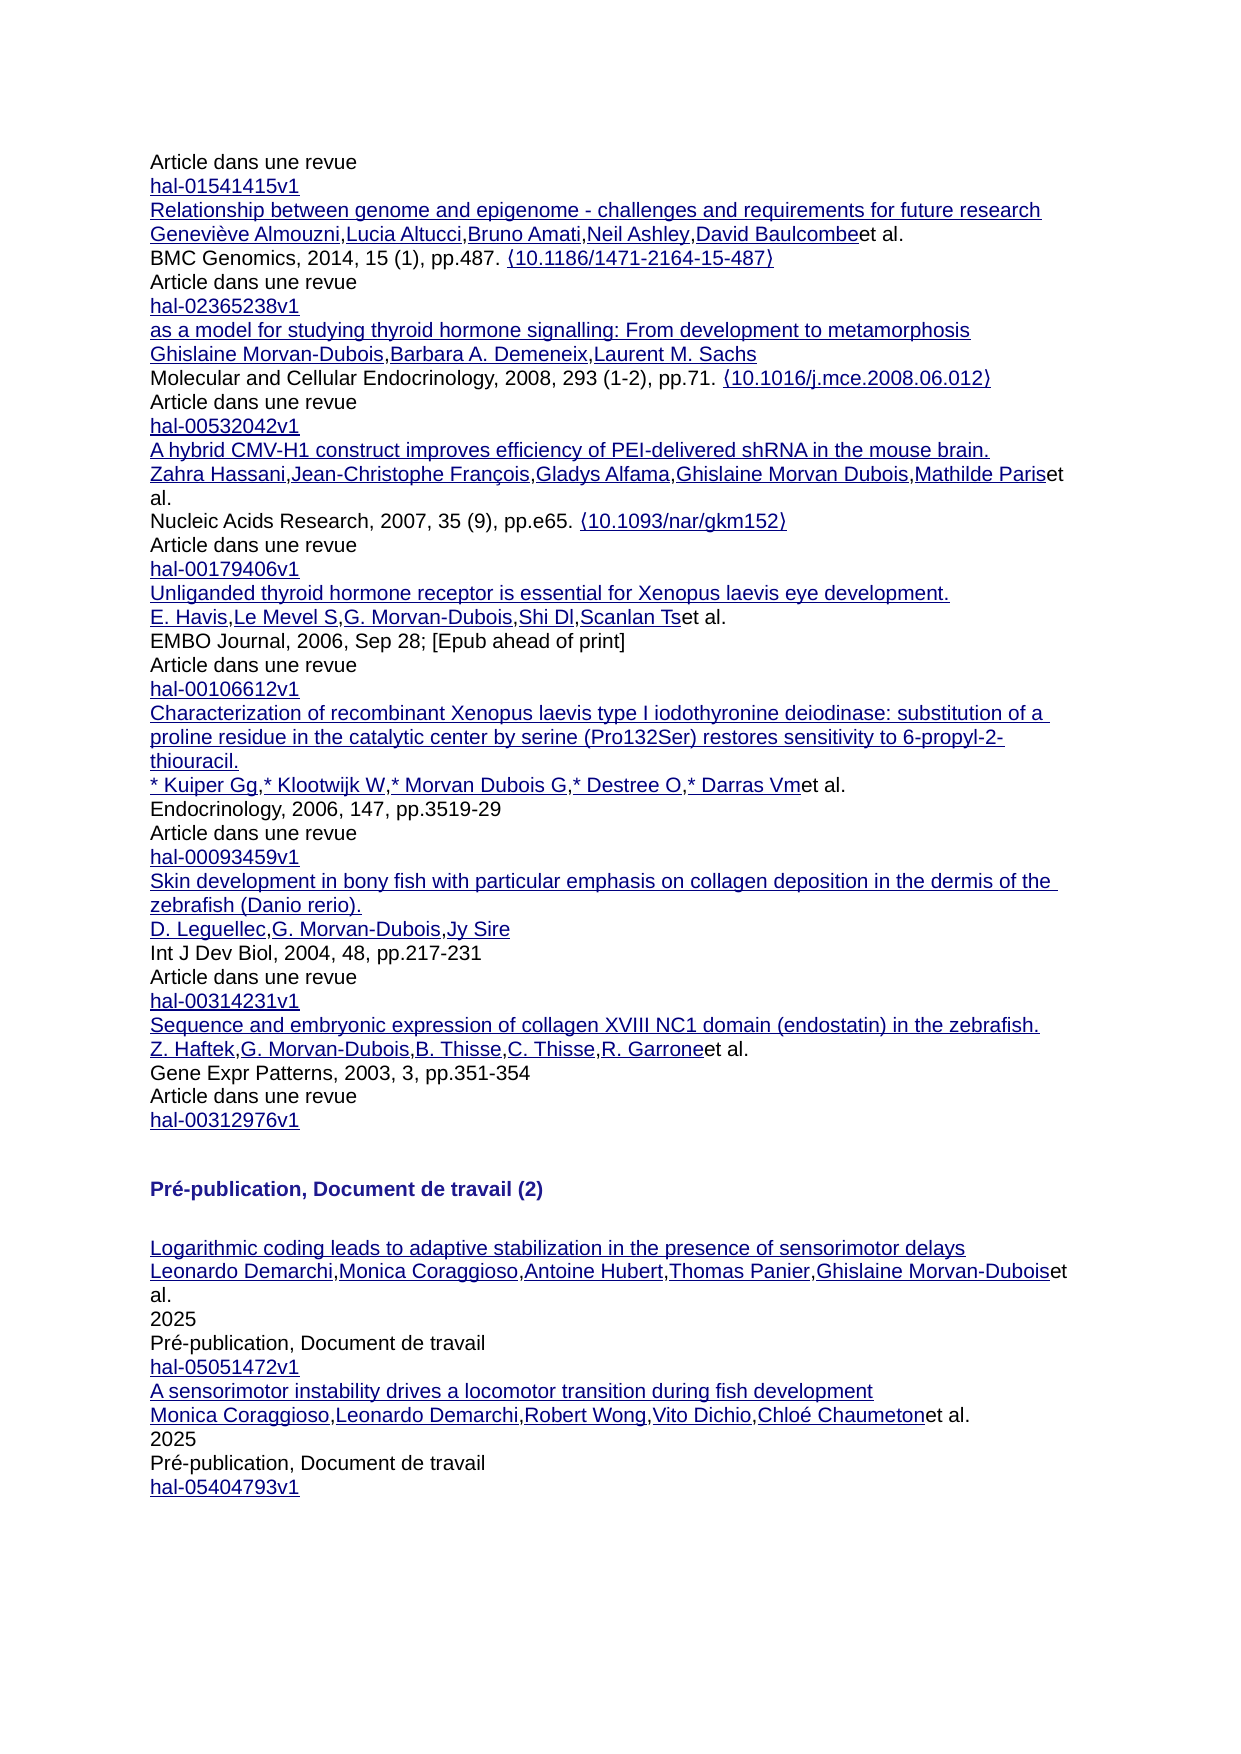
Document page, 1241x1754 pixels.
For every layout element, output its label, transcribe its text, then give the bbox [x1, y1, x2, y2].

table_cell A sensorimotor instability drives a locomotor transition during fish development Monica Coraggioso,Leonardo Demarchi,Robert Wong,Vito Dichio,Chloé Chaumetonet al. 2025 Pré-publication, Document de travail hal-05404793v1 [150, 1379, 1090, 1499]
table_cell Sequence and embryonic expression of collagen XVIII NC1 domain (endostatin) in the zebrafish. Z. Haftek,G. Morvan-Dubois,B. Thisse,C. Thisse,R. Garroneet al. Gene Expr Patterns, 2003, 3, pp.351-354 Article dans une revue hal-00312976v1 [150, 1013, 1090, 1132]
table_cell as a model for studying thyroid hormone signalling: From development to metamorphosis Ghislaine Morvan-Dubois,Barbara A. Demeneix,Laurent M. Sachs Molecular and Cellular Endocrinology, 2008, 293 (1-2), pp.71. ⟨10.1016/j.mce.2008.06.012⟩ Article dans une revue hal-00532042v1 [150, 318, 1090, 437]
table_header Logarithmic coding leads to adaptive stabilization in the presence of sensorimotor delays Leonardo Demarchi,Monica Coraggioso,Antoine Hubert,Thomas Panier,Ghislaine Morvan-Duboiset al. 2025 Pré-publication, Document de travail hal-05051472v1 [150, 1235, 1090, 1379]
table_cell Relationship between genome and epigenome - challenges and requirements for future research Geneviève Almouzni,Lucia Altucci,Bruno Amati,Neil Ashley,David Baulcombeet al. BMC Genomics, 2014, 15 (1), pp.487. ⟨10.1186/1471-2164-15-487⟩ Article dans une revue hal-02365238v1 [150, 198, 1090, 318]
table_cell Characterization of recombinant Xenopus laevis type I iodothyronine deiodinase: substitution of a proline residue in the catalytic center by serine (Pro132Ser) restores sensitivity to 6-propyl-2-thiouracil. * Kuiper Gg,* Klootwijk W,* Morvan Dubois G,* Destree O,* Darras Vmet al. Endocrinology, 2006, 147, pp.3519-29 Article dans une revue hal-00093459v1 [150, 701, 1090, 869]
table_cell Article dans une revue hal-01541415v1 [150, 150, 1090, 198]
table_cell Skin development in bony fish with particular emphasis on collagen deposition in the dermis of the zebrafish (Danio rerio). D. Leguellec,G. Morvan-Dubois,Jy Sire Int J Dev Biol, 2004, 48, pp.217-231 Article dans une revue hal-00314231v1 [150, 869, 1090, 1012]
table_cell Unliganded thyroid hormone receptor is essential for Xenopus laevis eye development. E. Havis,Le Mevel S,G. Morvan-Dubois,Shi Dl,Scanlan Tset al. EMBO Journal, 2006, Sep 28; [Epub ahead of print] Article dans une revue hal-00106612v1 [150, 581, 1090, 701]
table_cell A hybrid CMV-H1 construct improves efficiency of PEI-delivered shRNA in the mouse brain. Zahra Hassani,Jean-Christophe François,Gladys Alfama,Ghislaine Morvan Dubois,Mathilde Pariset al. Nucleic Acids Research, 2007, 35 (9), pp.e65. ⟨10.1093/nar/gkm152⟩ Article dans une revue hal-00179406v1 [150, 438, 1090, 581]
subtitle Pré-publication, Document de travail (2) [150, 1177, 1090, 1201]
